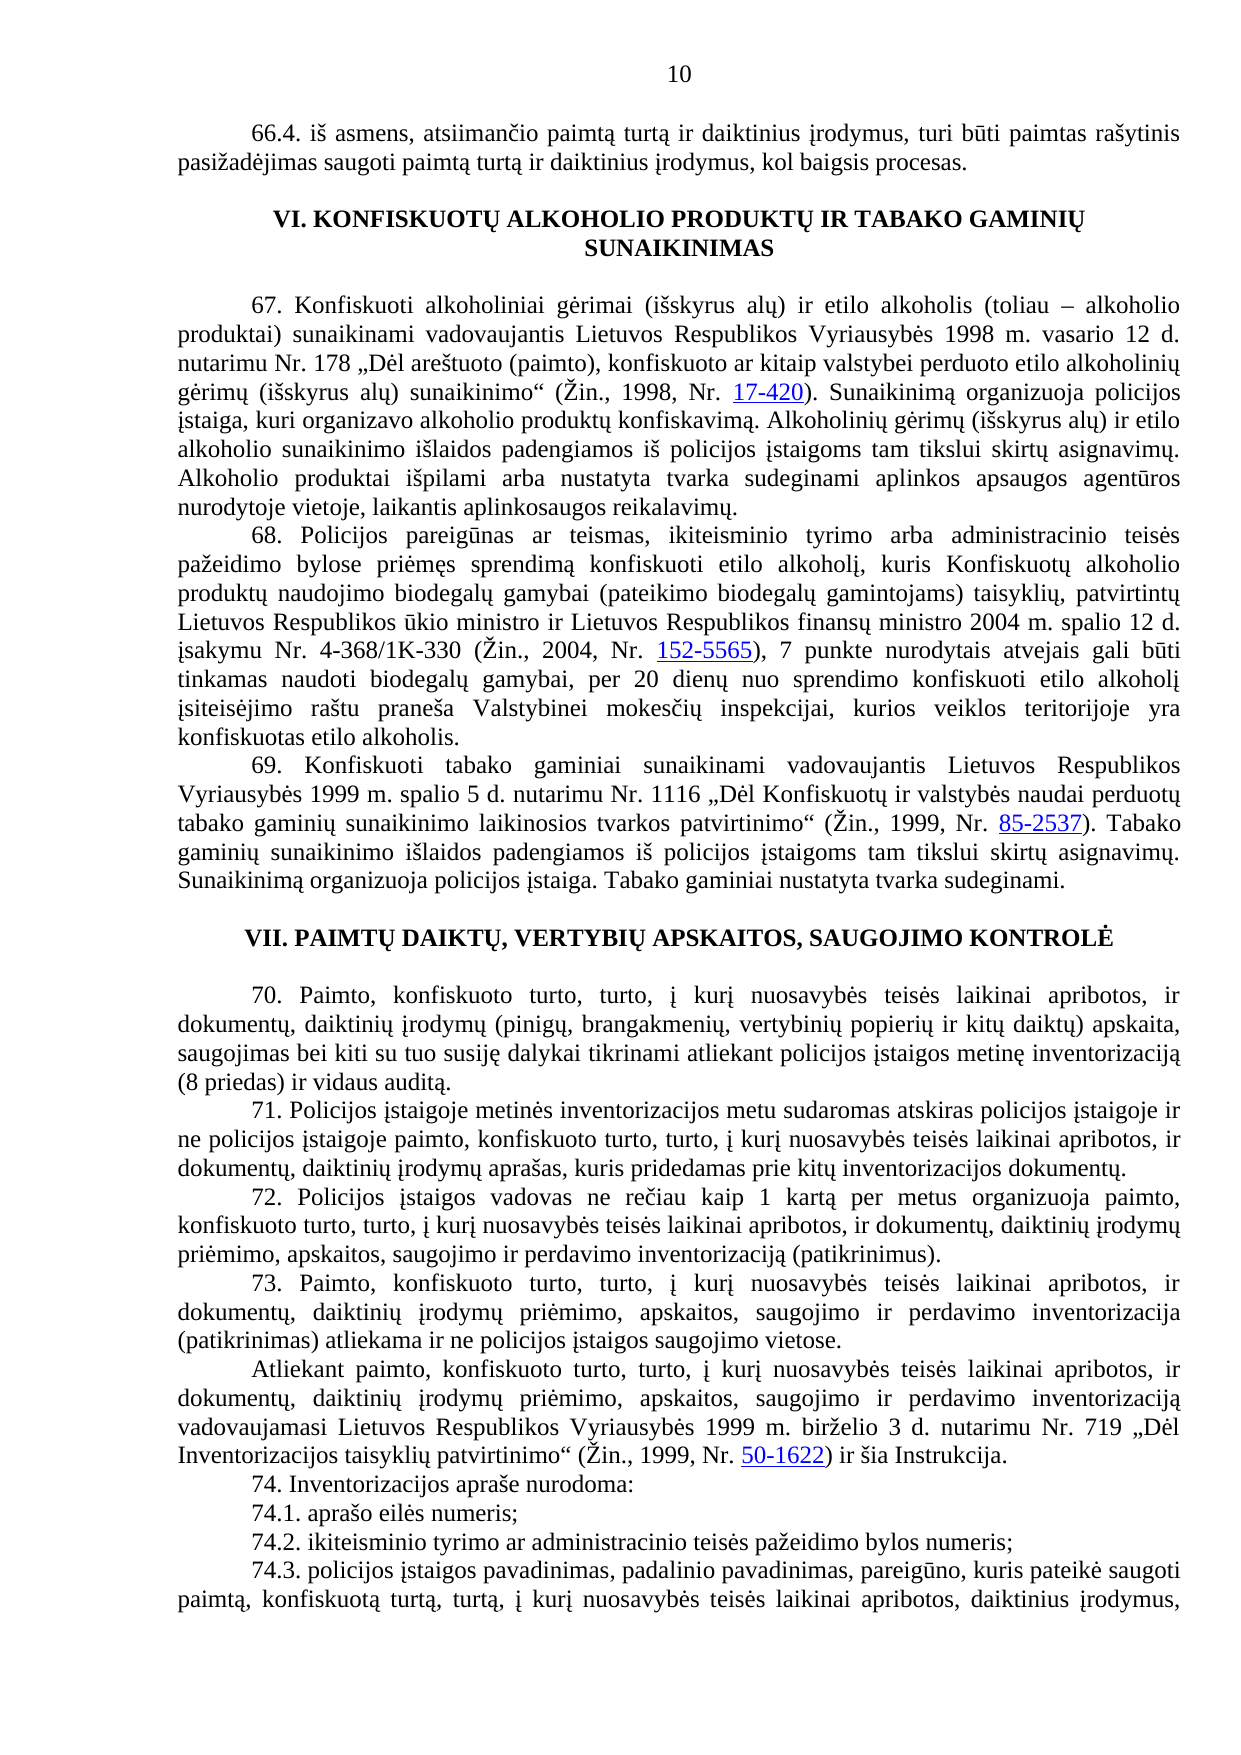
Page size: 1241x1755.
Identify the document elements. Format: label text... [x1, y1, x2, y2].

text 68. Policijos pareigūnas ar teismas, ikiteisminio tyrimo arba administracinio teisės pažeidimo bylose priėmęs sprendimą konfiskuoti etilo alkoholį, kuris Konfiskuotų alkoholio produktų naudojimo biodegalų gamybai (pateikimo biodegalų gamintojams) taisyklių, patvirtintų Lietuvos Respublikos ūkio ministro ir Lietuvos Respublikos finansų ministro 2004 m. spalio 12 d. įsakymu Nr. 4-368/1K-330 (Žin., 2004, Nr. 152-5565), 7 punkte nurodytais atvejais gali būti tinkamas naudoti biodegalų gamybai, per 20 dienų nuo sprendimo konfiskuoti etilo alkoholį įsiteisėjimo raštu praneša Valstybinei mokesčių inspekcijai, kurios veiklos teritorijoje yra konfiskuotas etilo alkoholis. [177, 521, 1181, 751]
text 72. Policijos įstaigos vadovas ne rečiau kaip 1 kartą per metus organizuoja paimto, konfiskuoto turto, turto, į kurį nuosavybės teisės laikinai apribotos, ir dokumentų, daiktinių įrodymų priėmimo, apskaitos, saugojimo ir perdavimo inventorizaciją (patikrinimus). [177, 1182, 1181, 1268]
text 70. Paimto, konfiskuoto turto, turto, į kurį nuosavybės teisės laikinai apribotos, ir dokumentų, daiktinių įrodymų (pinigų, brangakmenių, vertybinių popierių ir kitų daiktų) apskaita, saugojimas bei kiti su tuo susiję dalykai tikrinami atliekant policijos įstaigos metinę inventorizaciją (8 priedas) ir vidaus auditą. [177, 981, 1181, 1096]
text 74.2. ikiteisminio tyrimo ar administracinio teisės pažeidimo bylos numeris; [177, 1527, 1181, 1556]
text VII. PAIMTŲ DAIKTŲ, VERTYBIŲ APSKAITOS, SAUGOJIMO KONTROLĖ [177, 923, 1181, 952]
text 74. Inventorizacijos apraše nurodoma: [177, 1469, 1181, 1498]
text Atliekant paimto, konfiskuoto turto, turto, į kurį nuosavybės teisės laikinai apribotos, ir dokumentų, daiktinių įrodymų priėmimo, apskaitos, saugojimo ir perdavimo inventorizaciją vadovaujamasi Lietuvos Respublikos Vyriausybės 1999 m. birželio 3 d. nutarimu Nr. 719 „Dėl Inventorizacijos taisyklių patvirtinimo“ (Žin., 1999, Nr. 50-1622) ir šia Instrukcija. [177, 1354, 1181, 1469]
text 66.4. iš asmens, atsiimančio paimtą turtą ir daiktinius įrodymus, turi būti paimtas rašytinis pasižadėjimas saugoti paimtą turtą ir daiktinius įrodymus, kol baigsis procesas. [177, 118, 1181, 176]
text 67. Konfiskuoti alkoholiniai gėrimai (išskyrus alų) ir etilo alkoholis (toliau – alkoholio produktai) sunaikinami vadovaujantis Lietuvos Respublikos Vyriausybės 1998 m. vasario 12 d. nutarimu Nr. 178 „Dėl areštuoto (paimto), konfiskuoto ar kitaip valstybei perduoto etilo alkoholinių gėrimų (išskyrus alų) sunaikinimo“ (Žin., 1998, Nr. 17-420). Sunaikinimą organizuoja policijos įstaiga, kuri organizavo alkoholio produktų konfiskavimą. Alkoholinių gėrimų (išskyrus alų) ir etilo alkoholio sunaikinimo išlaidos padengiamos iš policijos įstaigoms tam tikslui skirtų asignavimų. Alkoholio produktai išpilami arba nustatyta tvarka sudeginami aplinkos apsaugos agentūros nurodytoje vietoje, laikantis aplinkosaugos reikalavimų. [177, 291, 1181, 521]
text 74.1. aprašo eilės numeris; [177, 1498, 1181, 1527]
text VI. KONFISKUOTŲ ALKOHOLIO PRODUKTŲ IR TABAKO GAMINIŲ SUNAIKINIMAS [177, 204, 1181, 262]
text 69. Konfiskuoti tabako gaminiai sunaikinami vadovaujantis Lietuvos Respublikos Vyriausybės 1999 m. spalio 5 d. nutarimu Nr. 1116 „Dėl Konfiskuotų ir valstybės naudai perduotų tabako gaminių sunaikinimo laikinosios tvarkos patvirtinimo“ (Žin., 1999, Nr. 85-2537). Tabako gaminių sunaikinimo išlaidos padengiamos iš policijos įstaigoms tam tikslui skirtų asignavimų. Sunaikinimą organizuoja policijos įstaiga. Tabako gaminiai nustatyta tvarka sudeginami. [177, 751, 1181, 894]
text 71. Policijos įstaigoje metinės inventorizacijos metu sudaromas atskiras policijos įstaigoje ir ne policijos įstaigoje paimto, konfiskuoto turto, turto, į kurį nuosavybės teisės laikinai apribotos, ir dokumentų, daiktinių įrodymų aprašas, kuris pridedamas prie kitų inventorizacijos dokumentų. [177, 1096, 1181, 1182]
text 74.3. policijos įstaigos pavadinimas, padalinio pavadinimas, pareigūno, kuris pateikė saugoti paimtą, konfiskuotą turtą, turtą, į kurį nuosavybės teisės laikinai apribotos, daiktinius įrodymus, [177, 1556, 1181, 1613]
text 73. Paimto, konfiskuoto turto, turto, į kurį nuosavybės teisės laikinai apribotos, ir dokumentų, daiktinių įrodymų priėmimo, apskaitos, saugojimo ir perdavimo inventorizacija (patikrinimas) atliekama ir ne policijos įstaigos saugojimo vietose. [177, 1268, 1181, 1354]
